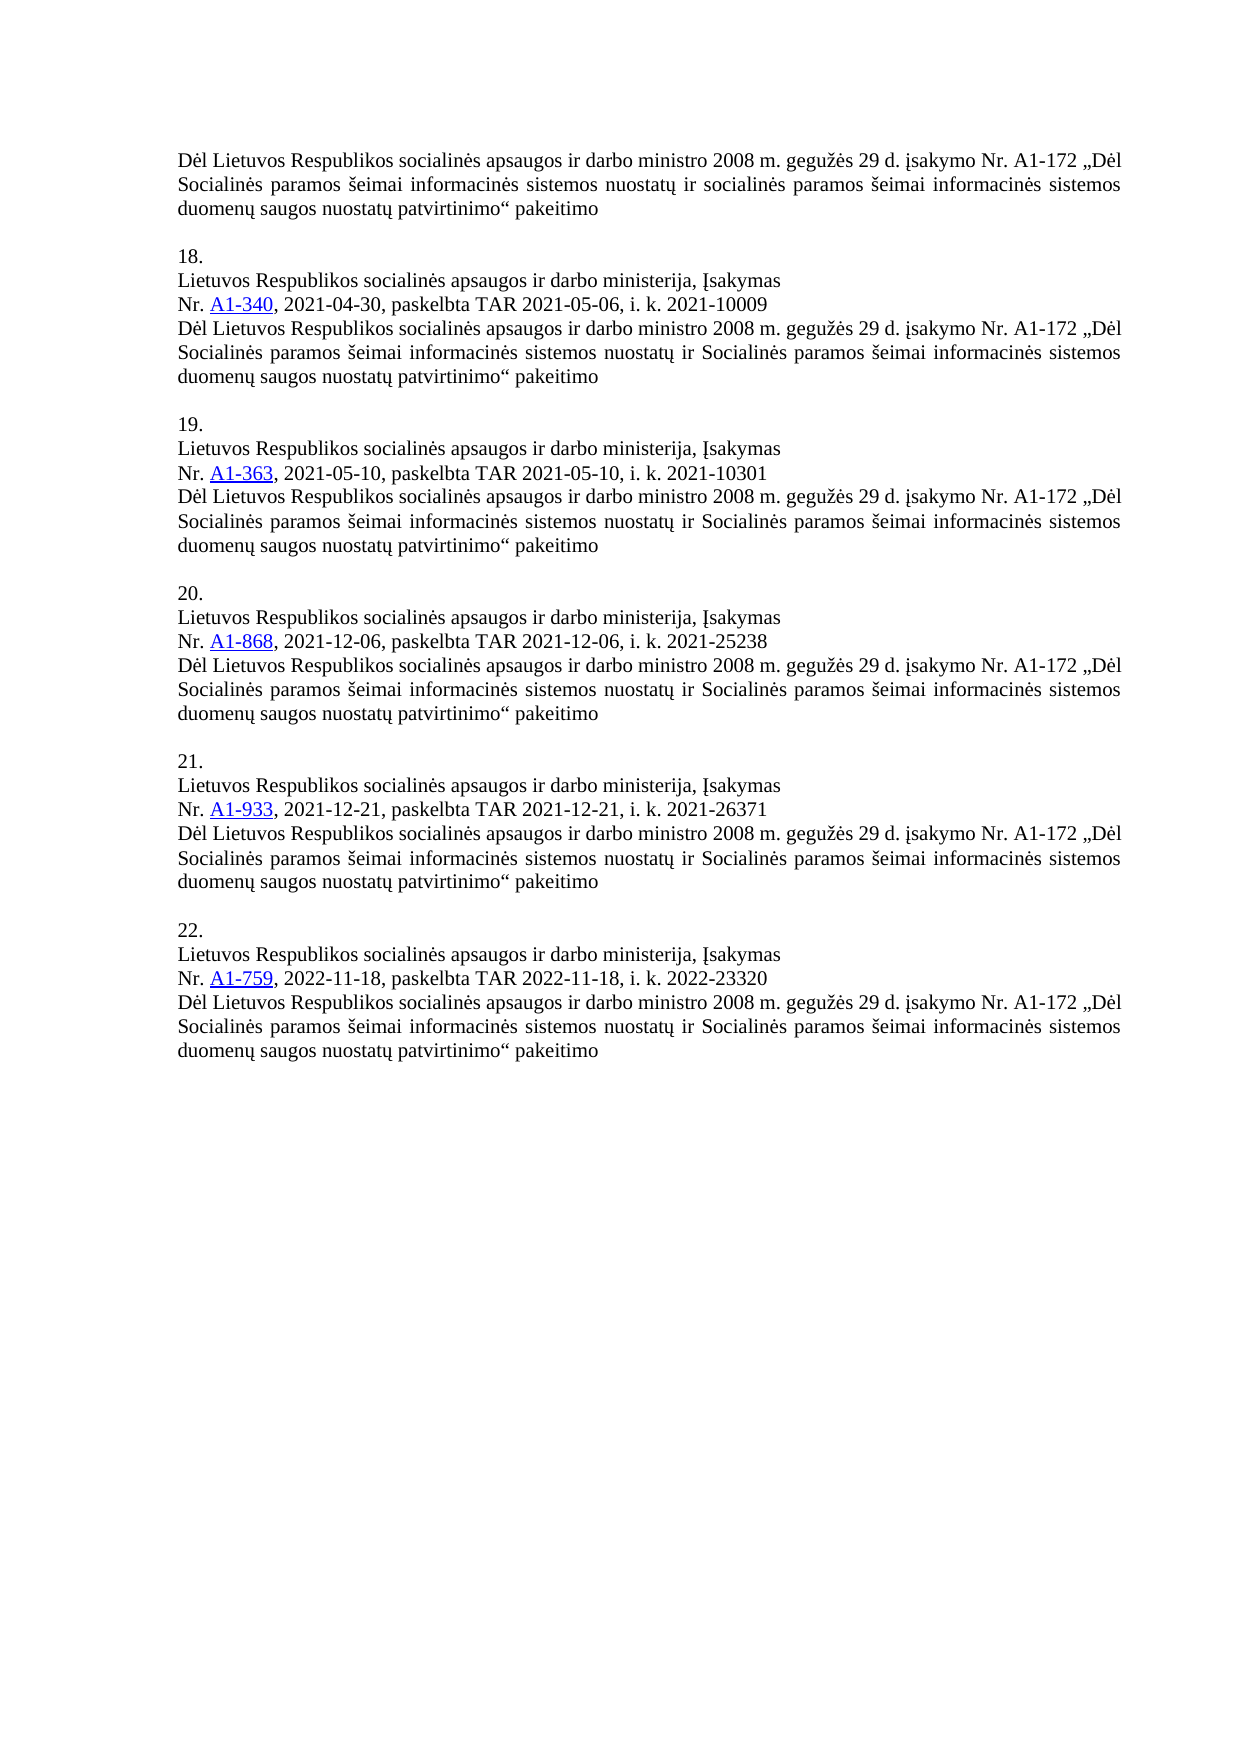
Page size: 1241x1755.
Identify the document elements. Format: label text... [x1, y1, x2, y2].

text Lietuvos Respublikos socialinės apsaugos ir darbo ministerija, Įsakymas [177, 773, 1122, 797]
text 21. [177, 749, 1122, 773]
text 19. [177, 412, 1122, 436]
text Lietuvos Respublikos socialinės apsaugos ir darbo ministerija, Įsakymas [177, 942, 1122, 966]
text Dėl Lietuvos Respublikos socialinės apsaugos ir darbo ministro 2008 m. gegužės 29 d. įsakymo Nr. A1-172 „Dėl Socialinės paramos šeimai informacinės sistemos nuostatų ir Socialinės paramos šeimai informacinės sistemos duomenų saugos nuostatų patvirtinimo“ pakeitimo [177, 484, 1122, 557]
text Dėl Lietuvos Respublikos socialinės apsaugos ir darbo ministro 2008 m. gegužės 29 d. įsakymo Nr. A1-172 „Dėl Socialinės paramos šeimai informacinės sistemos nuostatų ir Socialinės paramos šeimai informacinės sistemos duomenų saugos nuostatų patvirtinimo“ pakeitimo [177, 990, 1122, 1062]
text Dėl Lietuvos Respublikos socialinės apsaugos ir darbo ministro 2008 m. gegužės 29 d. įsakymo Nr. A1-172 „Dėl Socialinės paramos šeimai informacinės sistemos nuostatų ir Socialinės paramos šeimai informacinės sistemos duomenų saugos nuostatų patvirtinimo“ pakeitimo [177, 821, 1122, 893]
text 22. [177, 918, 1122, 942]
text Lietuvos Respublikos socialinės apsaugos ir darbo ministerija, Įsakymas [177, 268, 1122, 292]
text 20. [177, 581, 1122, 605]
text Lietuvos Respublikos socialinės apsaugos ir darbo ministerija, Įsakymas [177, 605, 1122, 629]
text Dėl Lietuvos Respublikos socialinės apsaugos ir darbo ministro 2008 m. gegužės 29 d. įsakymo Nr. A1-172 „Dėl Socialinės paramos šeimai informacinės sistemos nuostatų ir Socialinės paramos šeimai informacinės sistemos duomenų saugos nuostatų patvirtinimo“ pakeitimo [177, 653, 1122, 725]
text Nr. A1-363, 2021-05-10, paskelbta TAR 2021-05-10, i. k. 2021-10301 [177, 460, 1122, 484]
text 18. [177, 244, 1122, 268]
text Nr. A1-868, 2021-12-06, paskelbta TAR 2021-12-06, i. k. 2021-25238 [177, 629, 1122, 653]
text Nr. A1-933, 2021-12-21, paskelbta TAR 2021-12-21, i. k. 2021-26371 [177, 797, 1122, 821]
text Dėl Lietuvos Respublikos socialinės apsaugos ir darbo ministro 2008 m. gegužės 29 d. įsakymo Nr. A1-172 „Dėl Socialinės paramos šeimai informacinės sistemos nuostatų ir Socialinės paramos šeimai informacinės sistemos duomenų saugos nuostatų patvirtinimo“ pakeitimo [177, 316, 1122, 388]
text Nr. A1-340, 2021-04-30, paskelbta TAR 2021-05-06, i. k. 2021-10009 [177, 292, 1122, 316]
text Dėl Lietuvos Respublikos socialinės apsaugos ir darbo ministro 2008 m. gegužės 29 d. įsakymo Nr. A1-172 „Dėl Socialinės paramos šeimai informacinės sistemos nuostatų ir socialinės paramos šeimai informacinės sistemos duomenų saugos nuostatų patvirtinimo“ pakeitimo [177, 148, 1122, 220]
text Nr. A1-759, 2022-11-18, paskelbta TAR 2022-11-18, i. k. 2022-23320 [177, 966, 1122, 990]
text Lietuvos Respublikos socialinės apsaugos ir darbo ministerija, Įsakymas [177, 436, 1122, 460]
